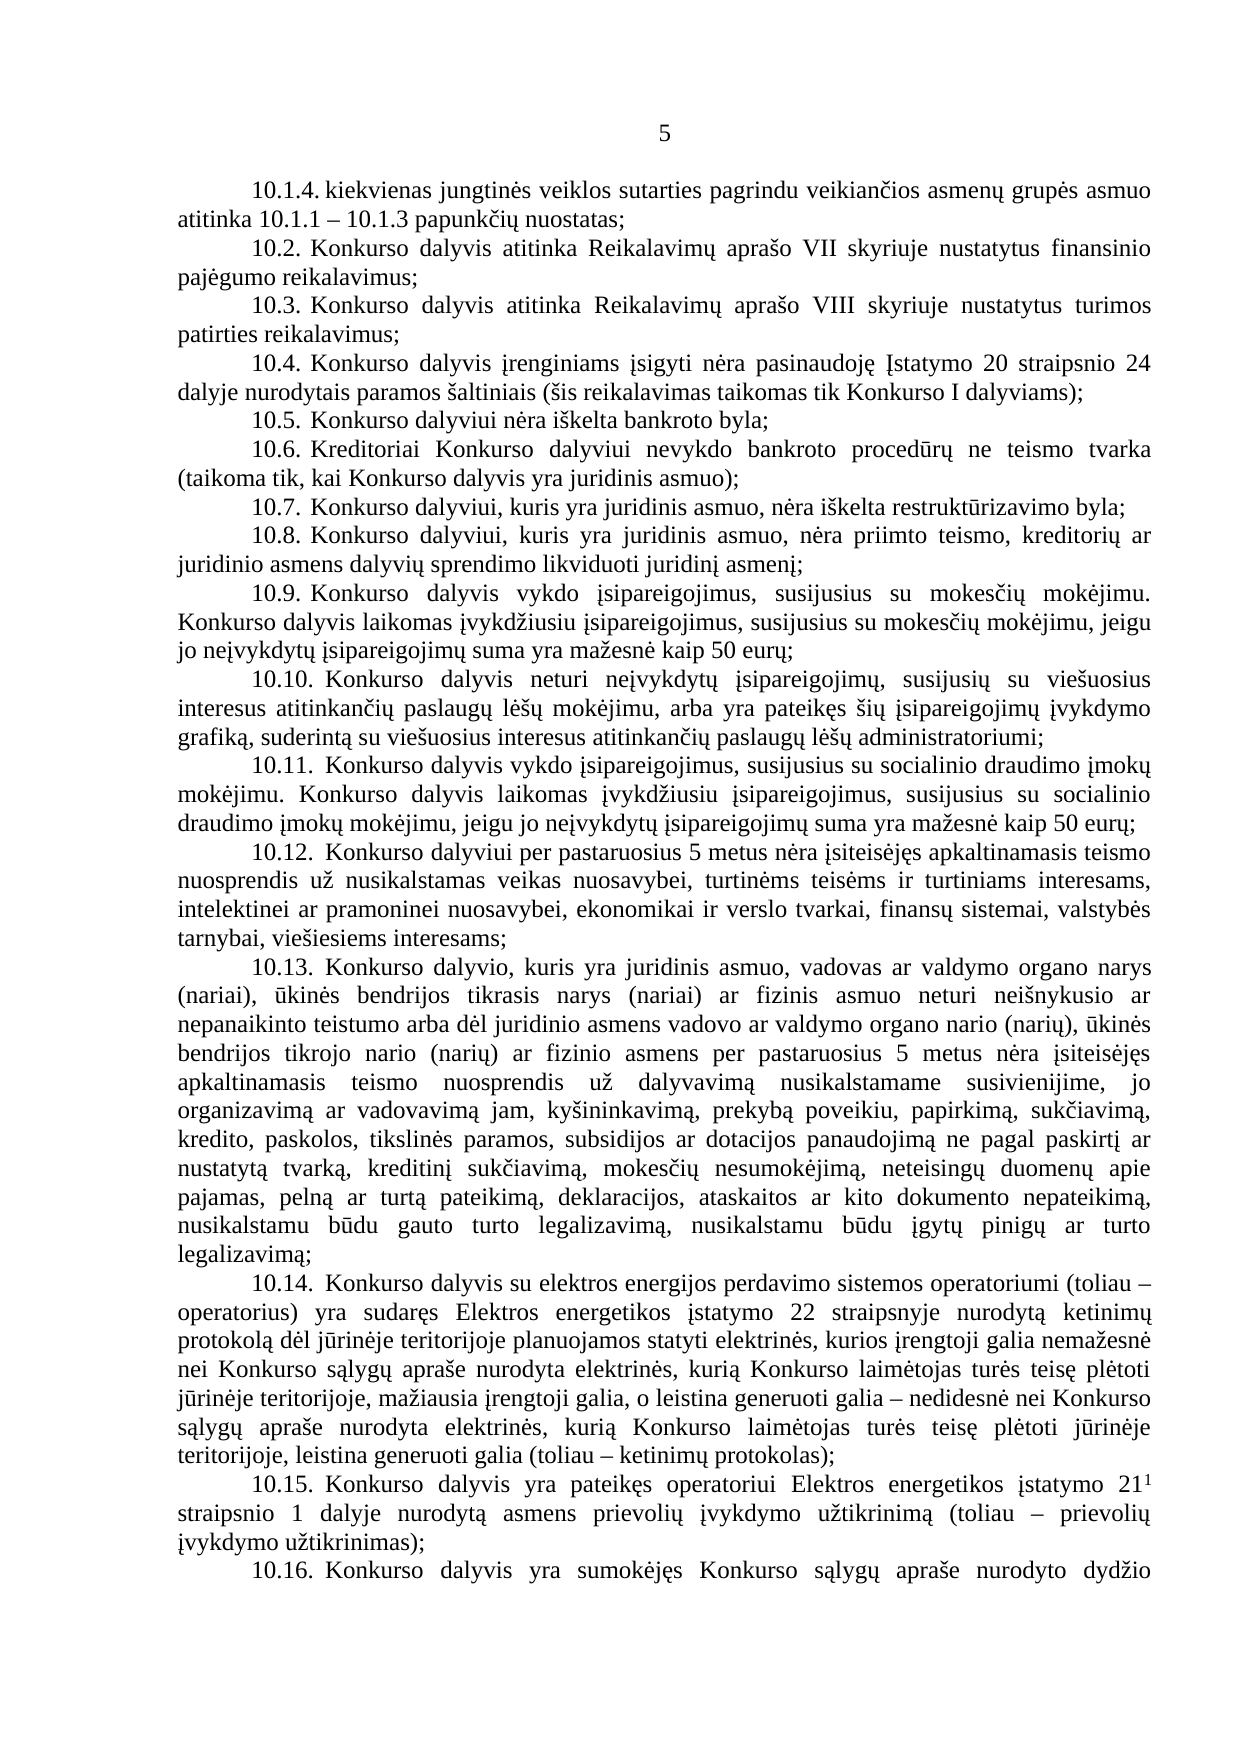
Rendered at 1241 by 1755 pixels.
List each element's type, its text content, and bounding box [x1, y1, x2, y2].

text 10.9. Konkurso dalyvis vykdo įsipareigojimus, susijusius su mokesčių mokėjimu. Konkurso dalyvis laikomas įvykdžiusiu įsipareigojimus, susijusius su mokesčių mokėjimu, jeigu jo neįvykdytų įsipareigojimų suma yra mažesnė kaip 50 eurų; [177, 578, 1152, 664]
text 10.5. Konkurso dalyviui nėra iškelta bankroto byla; [177, 406, 1152, 434]
text 10.7. Konkurso dalyviui, kuris yra juridinis asmuo, nėra iškelta restruktūrizavimo byla; [177, 492, 1152, 521]
text 10.8. Konkurso dalyviui, kuris yra juridinis asmuo, nėra priimto teismo, kreditorių ar juridinio asmens dalyvių sprendimo likviduoti juridinį asmenį; [177, 521, 1152, 578]
text 10.4. Konkurso dalyvis įrenginiams įsigyti nėra pasinaudoję Įstatymo 20 straipsnio 24 dalyje nurodytais paramos šaltiniais (šis reikalavimas taikomas tik Konkurso I dalyviams); [177, 348, 1152, 406]
text 10.3. Konkurso dalyvis atitinka Reikalavimų aprašo VIII skyriuje nustatytus turimos patirties reikalavimus; [177, 291, 1152, 348]
text 10.2. Konkurso dalyvis atitinka Reikalavimų aprašo VII skyriuje nustatytus finansinio pajėgumo reikalavimus; [177, 233, 1152, 291]
text 10.11. Konkurso dalyvis vykdo įsipareigojimus, susijusius su socialinio draudimo įmokų mokėjimu. Konkurso dalyvis laikomas įvykdžiusiu įsipareigojimus, susijusius su socialinio draudimo įmokų mokėjimu, jeigu jo neįvykdytų įsipareigojimų suma yra mažesnė kaip 50 eurų; [177, 751, 1152, 837]
text 10.1.4. kiekvienas jungtinės veiklos sutarties pagrindu veikiančios asmenų grupės asmuo atitinka 10.1.1 – 10.1.3 papunkčių nuostatas; [177, 176, 1152, 233]
text 10.10. Konkurso dalyvis neturi neįvykdytų įsipareigojimų, susijusių su viešuosius interesus atitinkančių paslaugų lėšų mokėjimu, arba yra pateikęs šių įsipareigojimų įvykdymo grafiką, suderintą su viešuosius interesus atitinkančių paslaugų lėšų administratoriumi; [177, 664, 1152, 751]
text 10.16. Konkurso dalyvis yra sumokėjęs Konkurso sąlygų apraše nurodyto dydžio [177, 1556, 1152, 1584]
text 10.12. Konkurso dalyviui per pastaruosius 5 metus nėra įsiteisėjęs apkaltinamasis teismo nuosprendis už nusikalstamas veikas nuosavybei, turtinėms teisėms ir turtiniams interesams, intelektinei ar pramoninei nuosavybei, ekonomikai ir verslo tvarkai, finansų sistemai, valstybės tarnybai, viešiesiems interesams; [177, 837, 1152, 952]
text 10.13. Konkurso dalyvio, kuris yra juridinis asmuo, vadovas ar valdymo organo narys (nariai), ūkinės bendrijos tikrasis narys (nariai) ar fizinis asmuo neturi neišnykusio ar nepanaikinto teistumo arba dėl juridinio asmens vadovo ar valdymo organo nario (narių), ūkinės bendrijos tikrojo nario (narių) ar fizinio asmens per pastaruosius 5 metus nėra įsiteisėjęs apkaltinamasis teismo nuosprendis už dalyvavimą nusikalstamame susivienijime, jo organizavimą ar vadovavimą jam, kyšininkavimą, prekybą poveikiu, papirkimą, sukčiavimą, kredito, paskolos, tikslinės paramos, subsidijos ar dotacijos panaudojimą ne pagal paskirtį ar nustatytą tvarką, kreditinį sukčiavimą, mokesčių nesumokėjimą, neteisingų duomenų apie pajamas, pelną ar turtą pateikimą, deklaracijos, ataskaitos ar kito dokumento nepateikimą, nusikalstamu būdu gauto turto legalizavimą, nusikalstamu būdu įgytų pinigų ar turto legalizavimą; [177, 952, 1152, 1268]
text 10.6. Kreditoriai Konkurso dalyviui nevykdo bankroto procedūrų ne teismo tvarka (taikoma tik, kai Konkurso dalyvis yra juridinis asmuo); [177, 434, 1152, 492]
text 10.14. Konkurso dalyvis su elektros energijos perdavimo sistemos operatoriumi (toliau – operatorius) yra sudaręs Elektros energetikos įstatymo 22 straipsnyje nurodytą ketinimų protokolą dėl jūrinėje teritorijoje planuojamos statyti elektrinės, kurios įrengtoji galia nemažesnė nei Konkurso sąlygų apraše nurodyta elektrinės, kurią Konkurso laimėtojas turės teisę plėtoti jūrinėje teritorijoje, mažiausia įrengtoji galia, o leistina generuoti galia – nedidesnė nei Konkurso sąlygų apraše nurodyta elektrinės, kurią Konkurso laimėtojas turės teisę plėtoti jūrinėje teritorijoje, leistina generuoti galia (toliau – ketinimų protokolas); [177, 1268, 1152, 1469]
text 10.15. Konkurso dalyvis yra pateikęs operatoriui Elektros energetikos įstatymo 211 straipsnio 1 dalyje nurodytą asmens prievolių įvykdymo užtikrinimą (toliau – prievolių įvykdymo užtikrinimas); [177, 1469, 1152, 1556]
